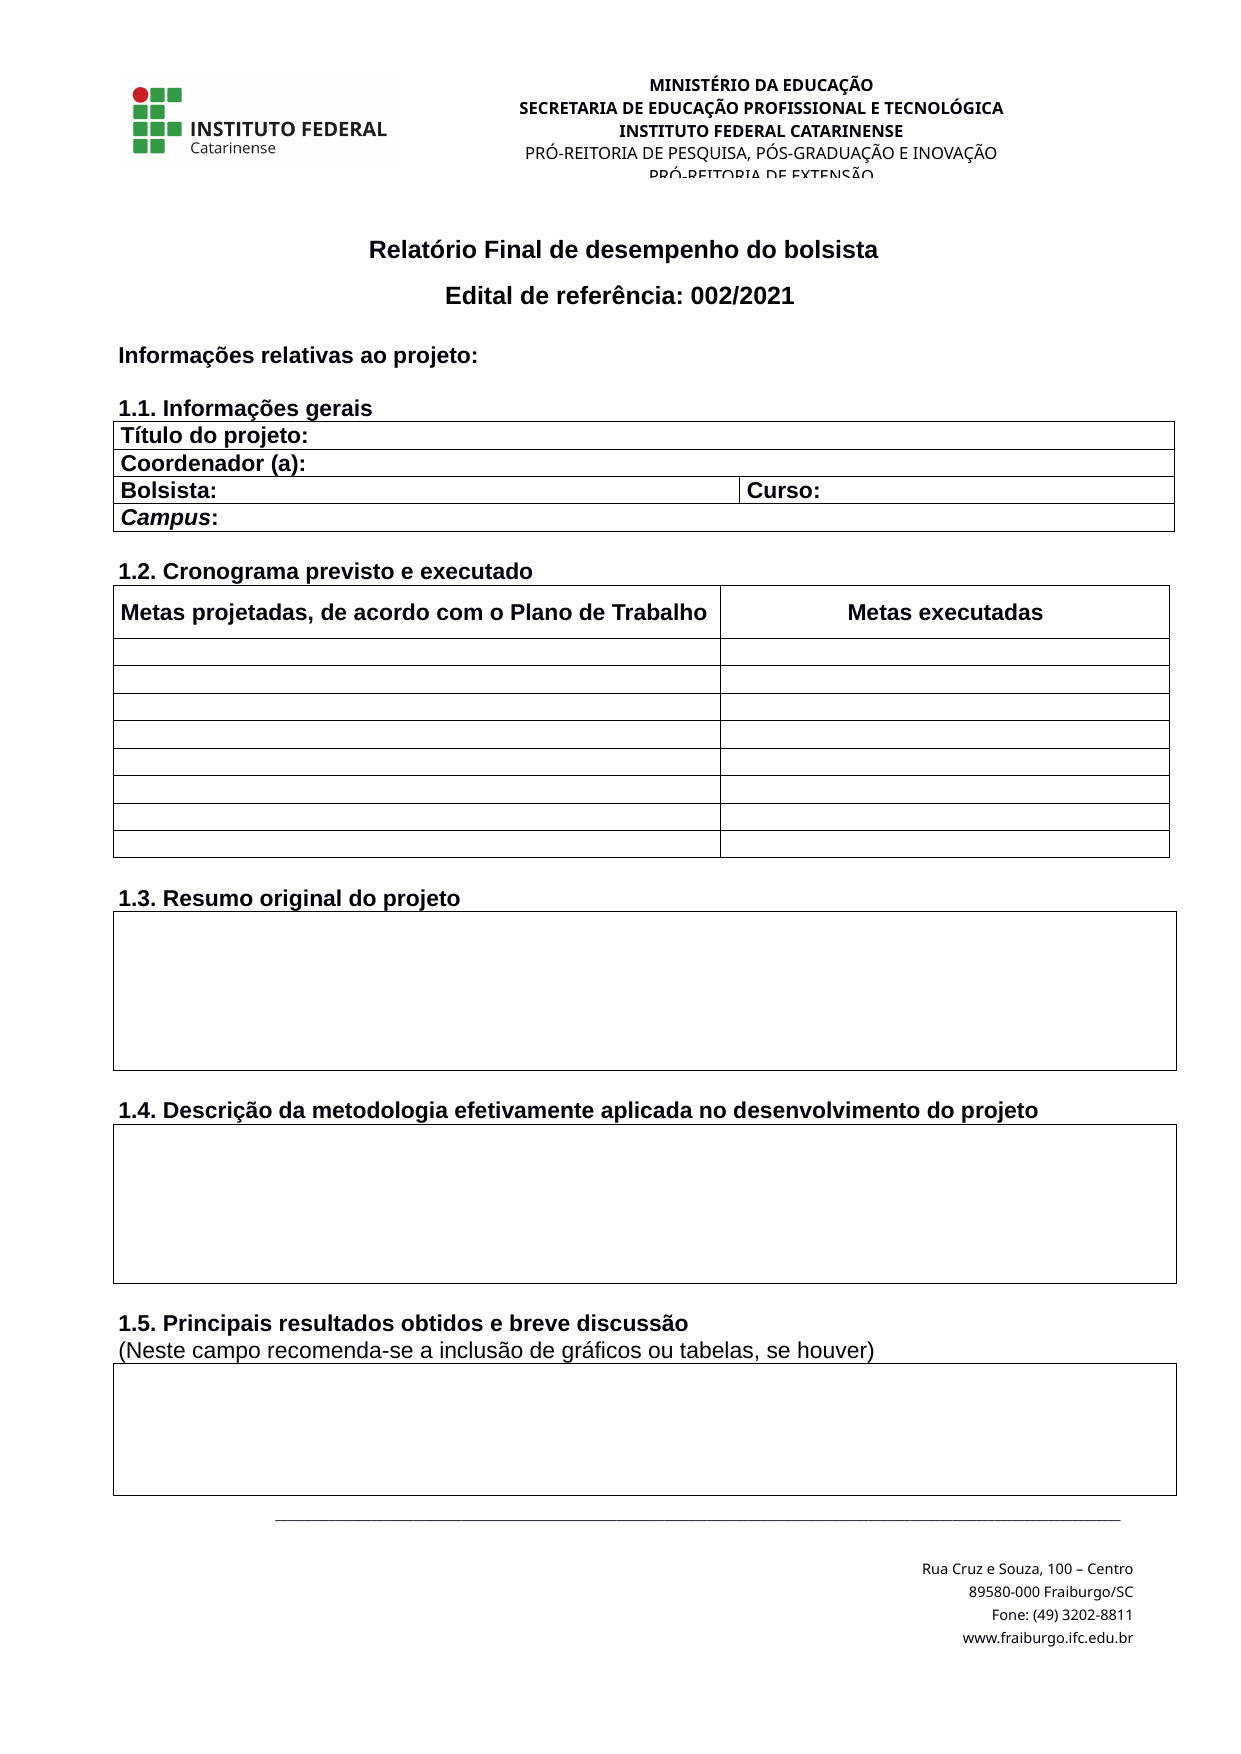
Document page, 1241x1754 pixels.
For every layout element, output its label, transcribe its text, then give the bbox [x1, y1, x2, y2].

text Edital de referência: 002/2021 [118, 281, 1122, 310]
table_cell [114, 776, 720, 802]
table_cell [721, 776, 1169, 802]
table_cell [114, 666, 720, 693]
table_cell [721, 721, 1169, 748]
table_cell [721, 831, 1169, 857]
table_cell [721, 804, 1169, 830]
table_cell Bolsista: [114, 477, 739, 503]
table_cell Campus: [114, 504, 1174, 531]
table_header Metas executadas [721, 586, 1169, 638]
table_header Metas projetadas, de acordo com o Plano de Trabalho [114, 586, 720, 638]
text Relatório Final de desempenho do bolsista [118, 235, 1122, 263]
table_header [114, 912, 1176, 1070]
table_cell Curso: [740, 477, 1174, 503]
table_header Título do projeto: [114, 422, 1174, 448]
table_cell [721, 694, 1169, 720]
table_cell [114, 694, 720, 720]
table_cell [721, 749, 1169, 775]
table_cell [114, 639, 720, 665]
list Informações relativas ao projeto: [118, 342, 1048, 368]
table_cell [114, 804, 720, 830]
text 1.3. Resumo original do projeto [118, 884, 1122, 911]
table_cell [114, 831, 720, 857]
text 1.1. Informações gerais [118, 395, 1048, 421]
table_header [114, 1364, 1176, 1495]
text (Neste campo recomenda-se a inclusão de gráficos ou tabelas, se houver) [118, 1337, 1122, 1363]
table_cell [721, 639, 1169, 665]
text 1.5. Principais resultados obtidos e breve discussão [118, 1310, 1122, 1337]
picture [118, 73, 400, 167]
table_cell [114, 749, 720, 775]
table_cell [114, 721, 720, 748]
text 1.2. Cronograma previsto e executado [118, 558, 1122, 584]
table_cell [721, 666, 1169, 693]
table_cell Coordenador (a): [114, 450, 1174, 476]
text 1.4. Descrição da metodologia efetivamente aplicada no desenvolvimento do projeto [118, 1097, 1122, 1124]
table_header [114, 1125, 1176, 1283]
